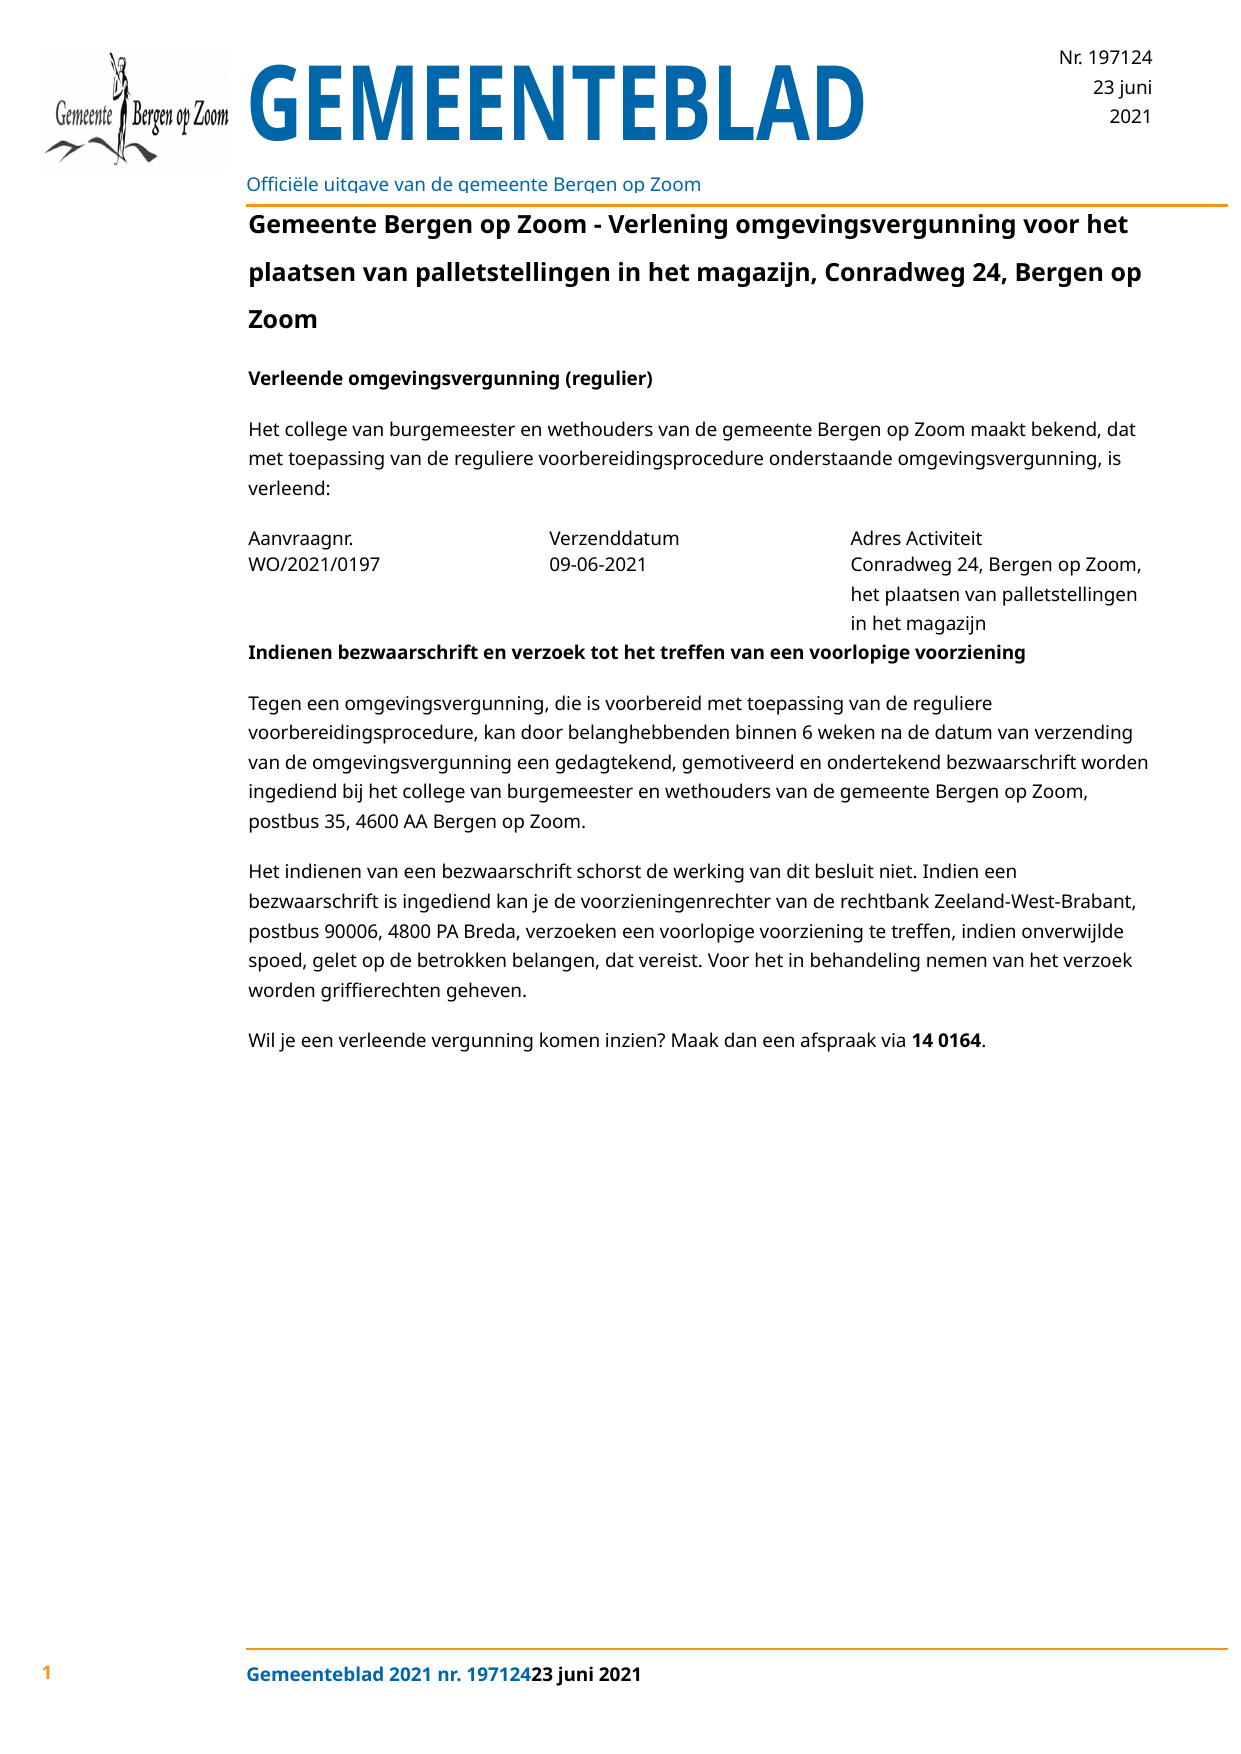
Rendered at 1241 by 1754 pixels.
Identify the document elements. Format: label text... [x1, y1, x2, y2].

text Indienen bezwaarschrift en verzoek tot het treffen van een voorlopige voorziening [248, 639, 1152, 665]
table_cell WO/2021/0197 [248, 551, 549, 636]
table_header Adres Activiteit [850, 526, 1152, 551]
table_header Verzenddatum [549, 526, 850, 551]
text Tegen een omgevingsvergunning, die is voorbereid met toepassing van de reguliere voorbereidingsprocedure, kan door belanghebbenden binnen 6 weken na de datum van verzending van de omgevingsvergunning een gedagtekend, gemotiveerd en ondertekend bezwaarschrift worden ingediend bij het college van burgemeester en wethouders van de gemeente Bergen op Zoom, postbus 35, 4600 AA Bergen op Zoom. [248, 690, 1152, 834]
table_cell Conradweg 24, Bergen op Zoom, het plaatsen van palletstellingen in het magazijn [850, 551, 1152, 636]
picture [41, 47, 231, 172]
text Wil je een verleende vergunning komen inzien? Maak dan een afspraak via 14 0164. [248, 1027, 1152, 1053]
table_cell 09-06-2021 [549, 551, 850, 636]
text Het college van burgemeester en wethouders van de gemeente Bergen op Zoom maakt bekend, dat met toepassing van de reguliere voorbereidingsprocedure onderstaande omgevingsvergunning, is verleend: [248, 416, 1152, 501]
text Gemeente Bergen op Zoom - Verlening omgevingsvergunning voor het plaatsen van palletstellingen in het magazijn, Conradweg 24, Bergen op Zoom [248, 207, 1152, 336]
text Het indienen van een bezwaarschrift schorst de werking van dit besluit niet. Indien een bezwaarschrift is ingediend kan je de voorzieningenrechter van de rechtbank Zeeland-West-Brabant, postbus 90006, 4800 PA Breda, verzoeken een voorlopige voorziening te treffen, indien onverwijlde spoed, gelet op de betrokken belangen, dat vereist. Voor het in behandeling nemen van het verzoek worden griffierechten geheven. [248, 859, 1152, 1003]
table_header Aanvraagnr. [248, 526, 549, 551]
text Verleende omgevingsvergunning (regulier) [248, 366, 1152, 391]
